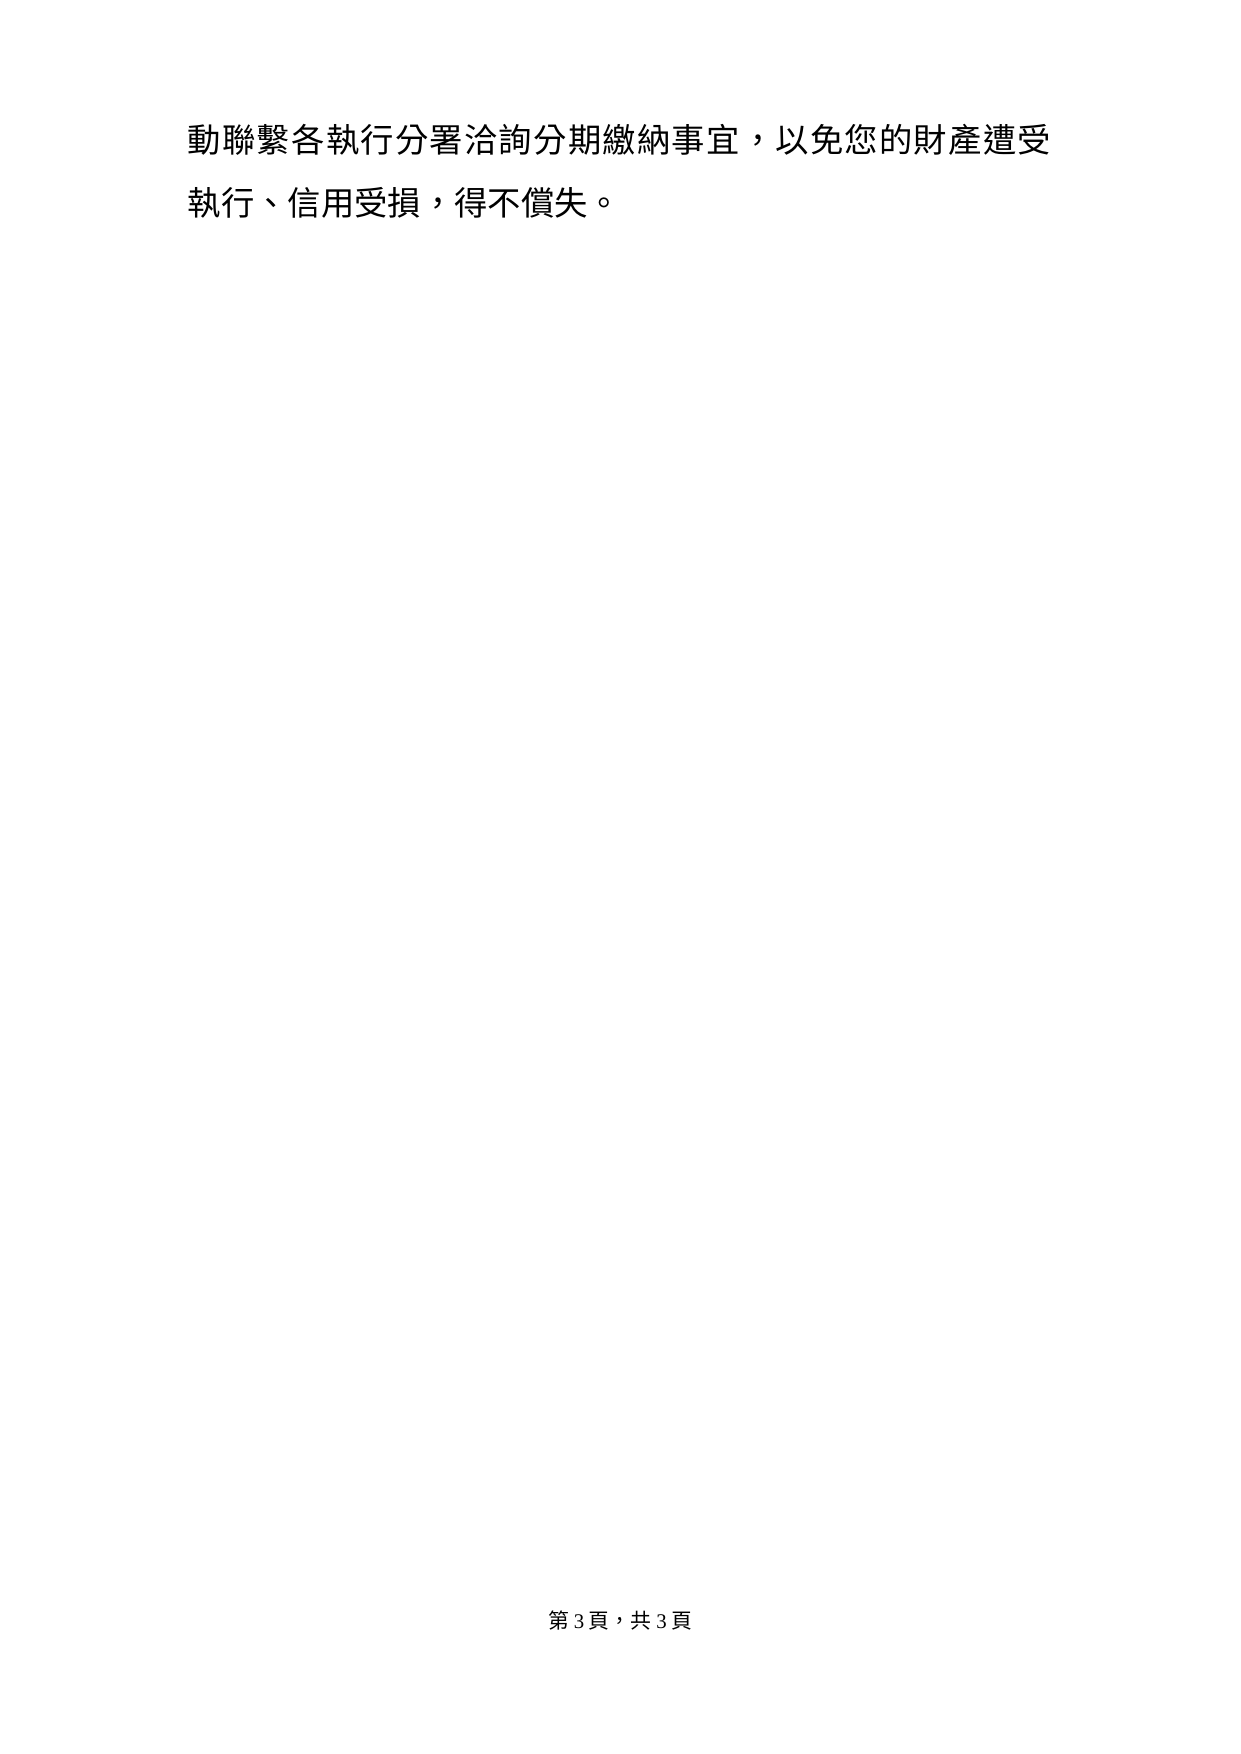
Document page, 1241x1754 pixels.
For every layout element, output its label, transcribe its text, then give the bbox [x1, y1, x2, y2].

text 本件得以順利徵起義務人被裁罰之100萬元，全賴台北衛生局迅速移送及士林分署執行同仁收案當日迅速執行，並嚴守法規、語氣和婉當場與義務人家屬溝通，以及義務人家屬以理性守法之態度配合。士林分署再次呼籲，在新冠肺炎全球大流行的當下，為保護守衛自身與全體國民之健康，請您務必配合政府各項防疫政策，切勿心存僥倖而違反防疫相關規定以身試法，不僅可能會遭重罰，如不繳納，將由地方衛生機關將案件移送至各執行分署進行強制執行，如無法一次清償或身體不適不克到場，亦應主動聯繫各執行分署洽詢分期繳納事宜，以免您的財產遭受執行、信用受損，得不償失。 [187, 96, 1053, 221]
